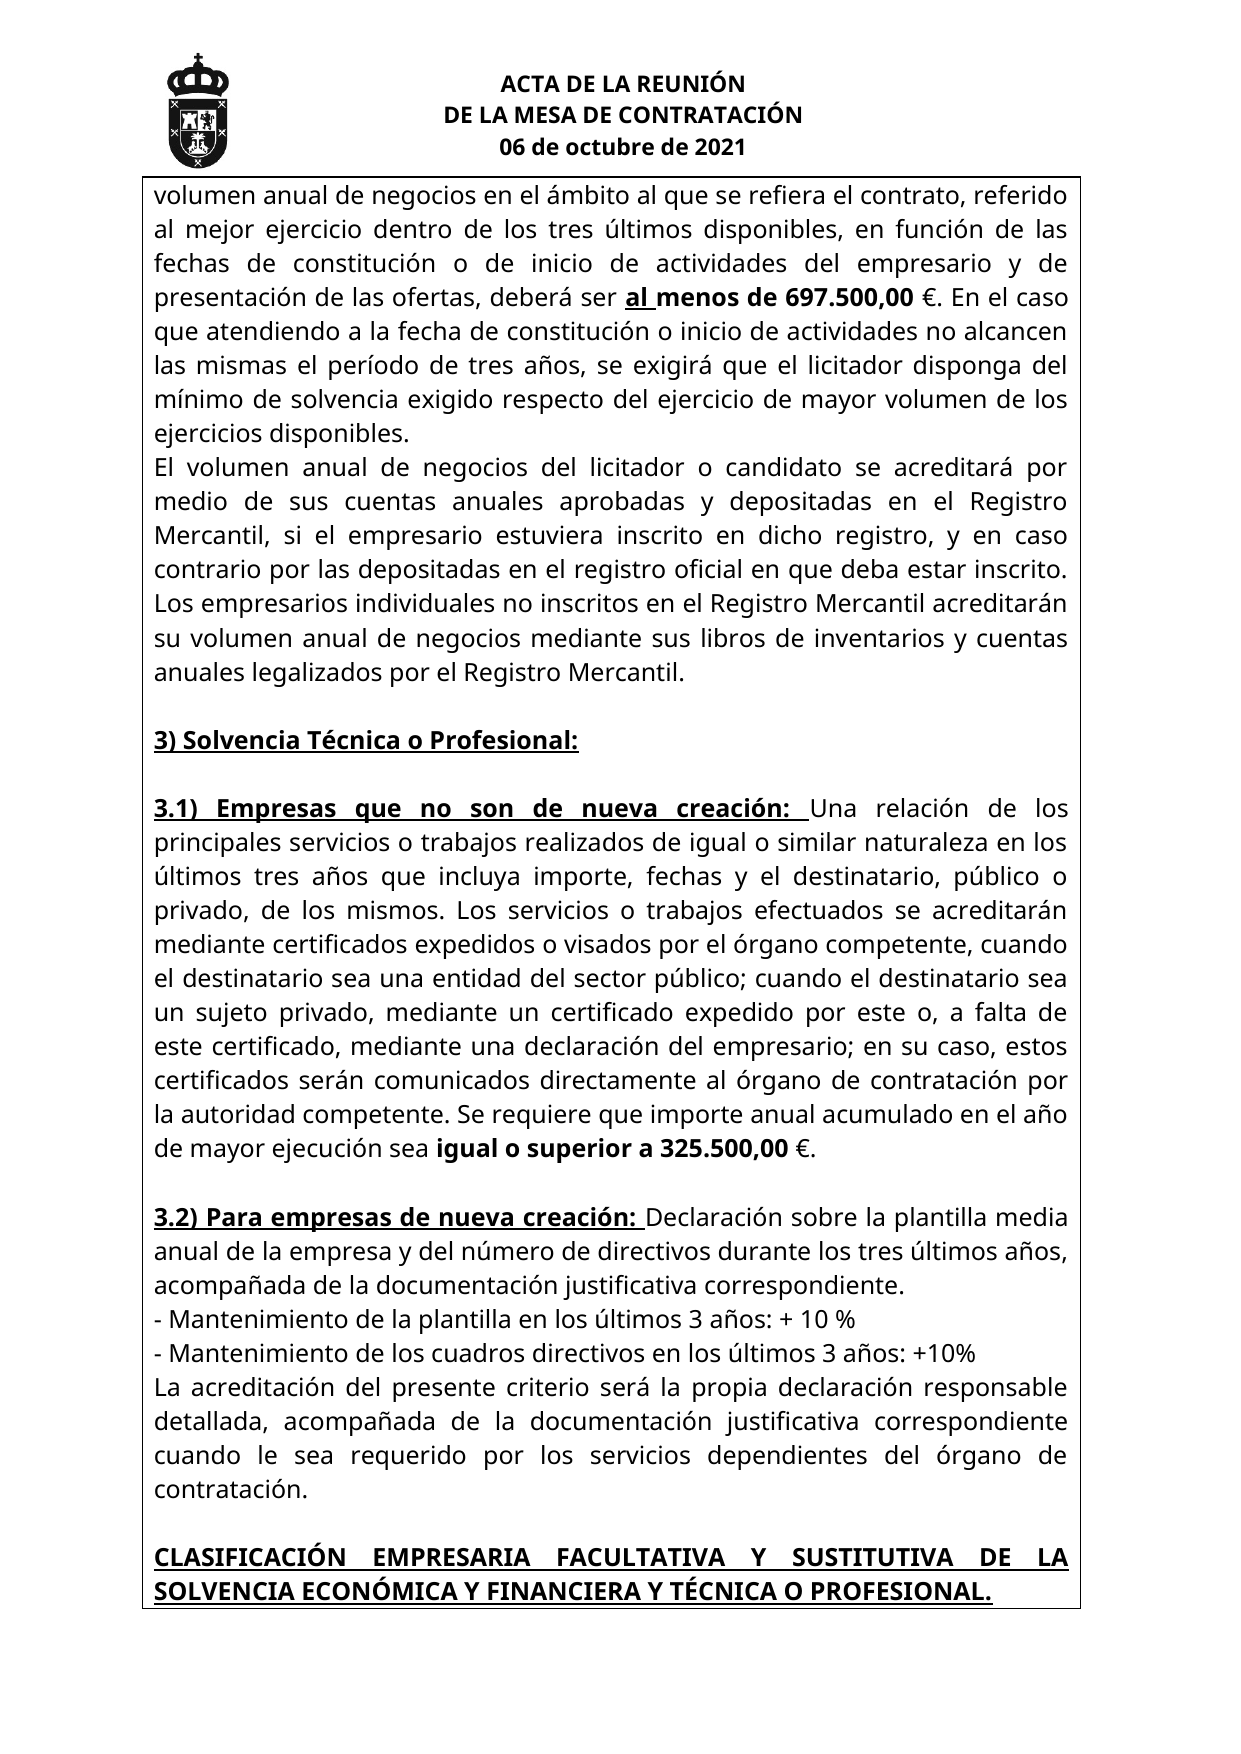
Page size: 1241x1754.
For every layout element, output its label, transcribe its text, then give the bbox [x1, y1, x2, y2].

picture [164, 50, 231, 171]
table_header volumen anual de negocios en el ámbito al que se refiera el contrato, referido al mejor ejercicio dentro de los tres últimos disponibles, en función de las fechas de constitución o de inicio de actividades del empresario y de presentación de las ofertas, deberá ser al menos de 697.500,00 €. En el caso que atendiendo a la fecha de constitución o inicio de actividades no alcancen las mismas el período de tres años, se exigirá que el licitador disponga del mínimo de solvencia exigido respecto del ejercicio de mayor volumen de los ejercicios disponibles. El volumen anual de negocios del licitador o candidato se acreditará por medio de sus cuentas anuales aprobadas y depositadas en el Registro Mercantil, si el empresario estuviera inscrito en dicho registro, y en caso contrario por las depositadas en el registro oficial en que deba estar inscrito. Los empresarios individuales no inscritos en el Registro Mercantil acreditarán su volumen anual de negocios mediante sus libros de inventarios y cuentas anuales legalizados por el Registro Mercantil. 3) Solvencia Técnica o Profesional: 3.1) Empresas que no son de nueva creación: Una relación de los principales servicios o trabajos realizados de igual o similar naturaleza en los últimos tres años que incluya importe, fechas y el destinatario, público o privado, de los mismos. Los servicios o trabajos efectuados se acreditarán mediante certificados expedidos o visados por el órgano competente, cuando el destinatario sea una entidad del sector público; cuando el destinatario sea un sujeto privado, mediante un certificado expedido por este o, a falta de este certificado, mediante una declaración del empresario; en su caso, estos certificados serán comunicados directamente al órgano de contratación por la autoridad competente. Se requiere que importe anual acumulado en el año de mayor ejecución sea igual o superior a 325.500,00 €. 3.2) Para empresas de nueva creación: Declaración sobre la plantilla media anual de la empresa y del número de directivos durante los tres últimos años, acompañada de la documentación justificativa correspondiente. - Mantenimiento de la plantilla en los últimos 3 años: + 10 % - Mantenimiento de los cuadros directivos en los últimos 3 años: +10% La acreditación del presente criterio será la propia declaración responsable detallada, acompañada de la documentación justificativa correspondiente cuando le sea requerido por los servicios dependientes del órgano de contratación. CLASIFICACIÓN EMPRESARIA FACULTATIVA Y SUSTITUTIVA DE LA SOLVENCIA ECONÓMICA Y FINANCIERA Y TÉCNICA O PROFESIONAL. [143, 178, 1080, 1608]
